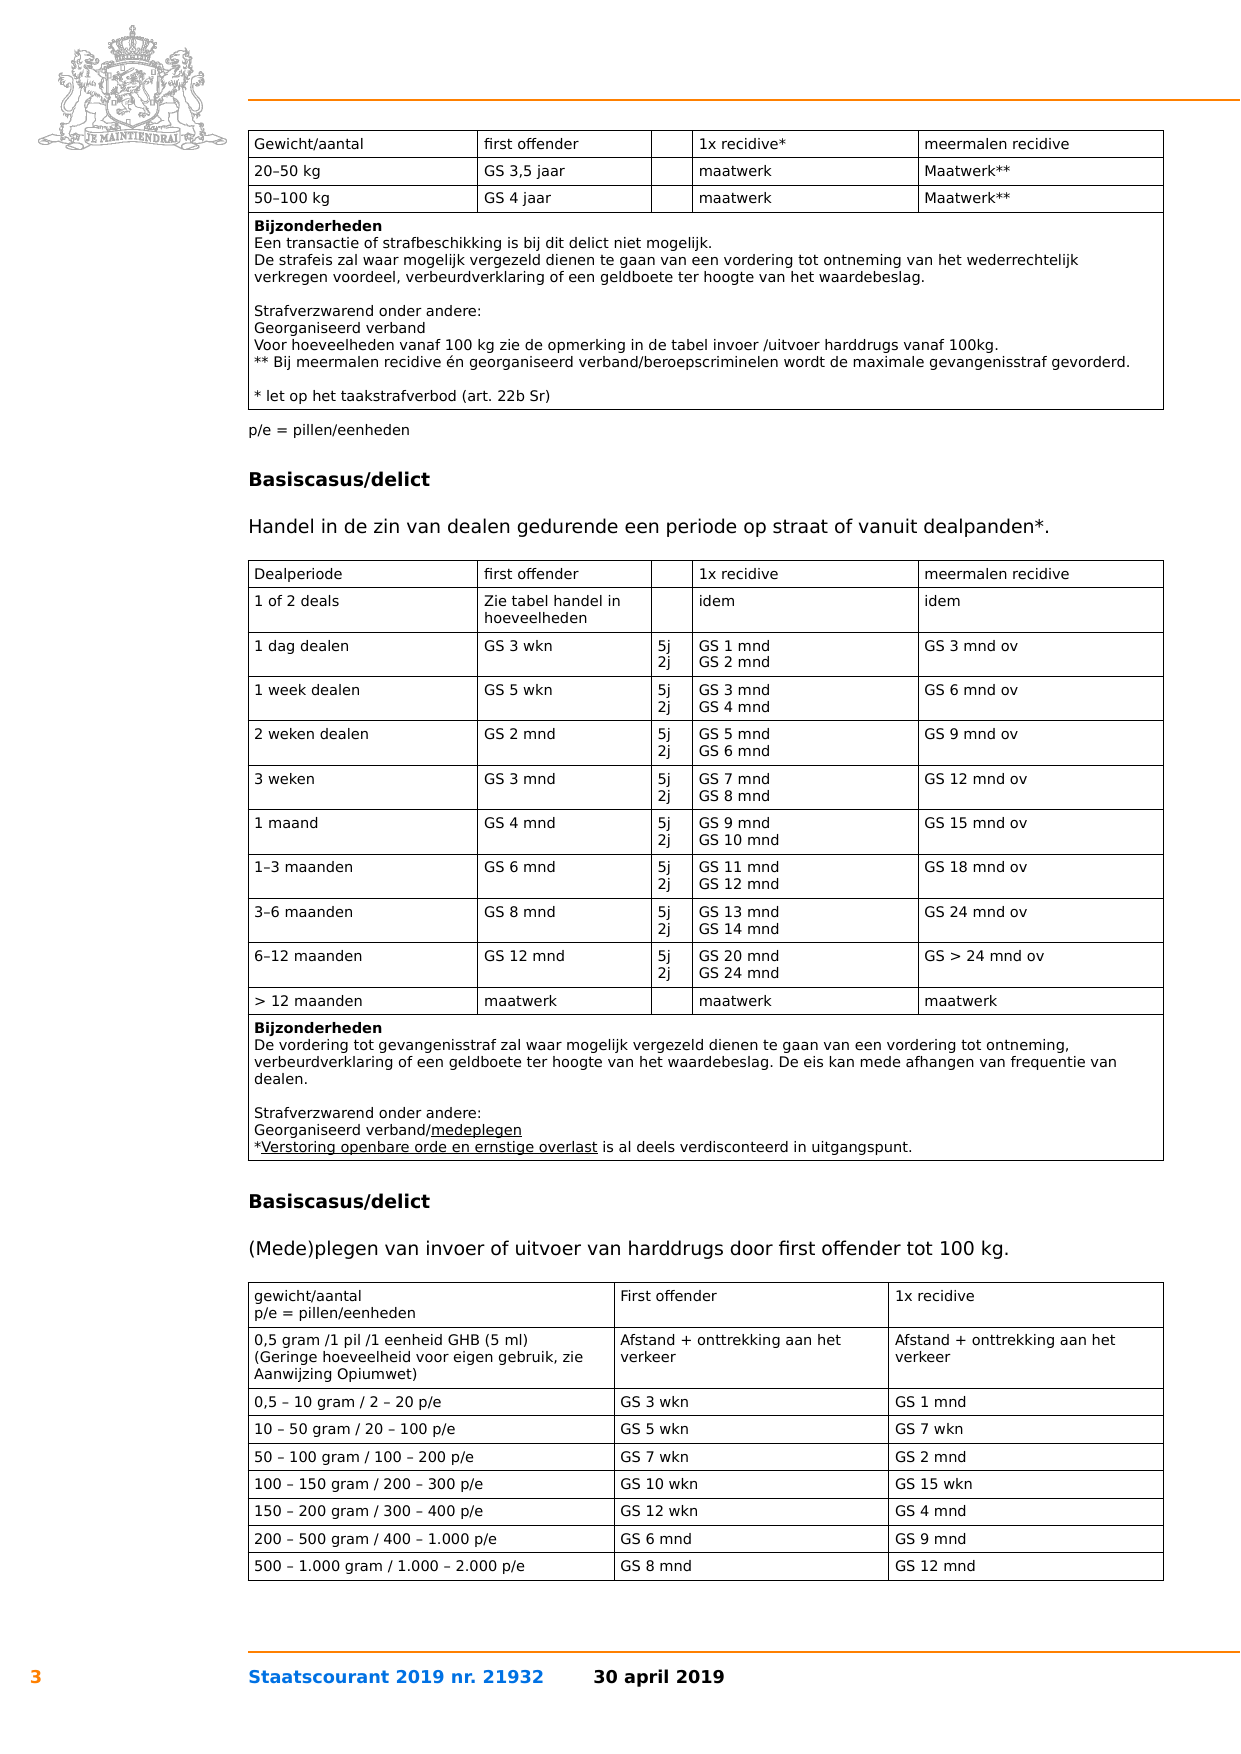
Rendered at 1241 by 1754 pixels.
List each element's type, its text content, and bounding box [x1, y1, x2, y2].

table_cell GS 12 wkn [615, 1499, 888, 1525]
table_cell GS 5 mnd GS 6 mnd [693, 721, 918, 765]
table_cell 5j 2j [652, 810, 692, 853]
table_cell GS 4 mnd [478, 810, 651, 853]
table_cell [249, 286, 1163, 303]
table_cell 3–6 maanden [249, 899, 477, 942]
table_cell GS 9 mnd [889, 1526, 1163, 1552]
table_header First offender [615, 1283, 888, 1327]
table_cell GS 4 mnd [889, 1499, 1163, 1525]
table_cell GS 3 mnd GS 4 mnd [693, 677, 918, 720]
table_cell 5j 2j [652, 766, 692, 809]
table_cell GS 15 mnd ov [919, 810, 1163, 853]
table_header 1x recidive [889, 1283, 1163, 1327]
table_cell Maatwerk** [919, 158, 1163, 185]
table_cell GS 5 wkn [615, 1416, 888, 1443]
table_cell [652, 186, 692, 212]
table_cell 2 weken dealen [249, 721, 477, 765]
table_header meermalen recidive [919, 131, 1163, 157]
table_cell 150 – 200 gram / 300 – 400 p/e [249, 1499, 614, 1525]
table_cell GS 3,5 jaar [478, 158, 651, 185]
table_cell 3 weken [249, 766, 477, 809]
table_cell GS 3 mnd [478, 766, 651, 809]
table_header 1x recidive [693, 561, 918, 587]
table_cell maatwerk [478, 988, 651, 1014]
table_cell GS 8 mnd [615, 1553, 888, 1580]
table_cell 6–12 maanden [249, 943, 477, 987]
table_cell Maatwerk** [919, 186, 1163, 212]
table_header Dealperiode [249, 561, 477, 587]
table_cell 50–100 kg [249, 186, 477, 212]
table_header [652, 131, 692, 157]
table_cell GS 7 wkn [889, 1416, 1163, 1443]
table_cell idem [919, 588, 1163, 632]
subtitle Basiscasus/delict [248, 1191, 1163, 1213]
table_cell GS 3 wkn [478, 633, 651, 676]
table_cell Zie tabel handel in hoeveelheden [478, 588, 651, 632]
table_cell 20–50 kg [249, 158, 477, 185]
table_cell 1 dag dealen [249, 633, 477, 676]
table_cell GS 2 mnd [478, 721, 651, 765]
table_cell GS 3 mnd ov [919, 633, 1163, 676]
table_cell GS 18 mnd ov [919, 855, 1163, 898]
table_cell [249, 1088, 1163, 1105]
table_header [652, 561, 692, 587]
table_cell Bijzonderheden Een transactie of strafbeschikking is bij dit delict niet mogelijk. De strafeis zal waar mogelijk vergezeld dienen te gaan van een vordering tot ontneming van het wederrechtelijk verkregen voordeel, verbeurdverklaring of een geldboete ter hoogte van het waardebeslag. [249, 213, 1163, 286]
table_cell GS 7 wkn [615, 1444, 888, 1470]
table_header 1x recidive* [693, 131, 918, 157]
picture [38, 25, 227, 150]
table_cell [652, 988, 692, 1014]
table_cell GS 1 mnd GS 2 mnd [693, 633, 918, 676]
table_header first offender [478, 131, 651, 157]
table_cell GS 3 wkn [615, 1389, 888, 1415]
table_cell 1 maand [249, 810, 477, 853]
table_cell GS 8 mnd [478, 899, 651, 942]
table_cell maatwerk [693, 988, 918, 1014]
table_cell 5j 2j [652, 899, 692, 942]
table_cell 5j 2j [652, 633, 692, 676]
table_cell [652, 588, 692, 632]
table_cell maatwerk [919, 988, 1163, 1014]
table_header Gewicht/aantal [249, 131, 477, 157]
table_cell Strafverzwarend onder andere: Georganiseerd verband Voor hoeveelheden vanaf 100 kg zie de opmerking in de tabel invoer /uitvoer harddrugs vanaf 100kg. ** Bij meermalen recidive én georganiseerd verband/beroepscriminelen wordt de maximale gevangenisstraf gevorderd. [249, 303, 1163, 371]
table_cell maatwerk [693, 186, 918, 212]
table_cell GS 4 jaar [478, 186, 651, 212]
table_cell Strafverzwarend onder andere: Georganiseerd verband/medeplegen *Verstoring openbare orde en ernstige overlast is al deels verdisconteerd in uitgangspunt. [249, 1105, 1163, 1160]
table_cell Afstand + onttrekking aan het verkeer [889, 1328, 1163, 1388]
table_cell GS 7 mnd GS 8 mnd [693, 766, 918, 809]
table_cell 100 – 150 gram / 200 – 300 p/e [249, 1471, 614, 1497]
table_cell Bijzonderheden De vordering tot gevangenisstraf zal waar mogelijk vergezeld dienen te gaan van een vordering tot ontneming, verbeurdverklaring of een geldboete ter hoogte van het waardebeslag. De eis kan mede afhangen van frequentie van dealen. [249, 1015, 1163, 1088]
table_cell 10 – 50 gram / 20 – 100 p/e [249, 1416, 614, 1443]
table_cell > 12 maanden [249, 988, 477, 1014]
table_cell GS 11 mnd GS 12 mnd [693, 855, 918, 898]
subtitle Basiscasus/delict [248, 469, 1163, 491]
table_cell idem [693, 588, 918, 632]
table_cell p/e = pillen/eenheden [248, 410, 1163, 439]
table_cell GS 2 mnd [889, 1444, 1163, 1470]
table_cell 0,5 gram /1 pil /1 eenheid GHB (5 ml) (Geringe hoeveelheid voor eigen gebruik, zie Aanwijzing Opiumwet) [249, 1328, 614, 1388]
table_cell 1 week dealen [249, 677, 477, 720]
table_cell GS 9 mnd ov [919, 721, 1163, 765]
table_cell GS 12 mnd ov [919, 766, 1163, 809]
table_cell GS 13 mnd GS 14 mnd [693, 899, 918, 942]
table_cell GS 6 mnd [615, 1526, 888, 1552]
table_cell GS 6 mnd [478, 855, 651, 898]
table_cell 200 – 500 gram / 400 – 1.000 p/e [249, 1526, 614, 1552]
table_cell 5j 2j [652, 721, 692, 765]
table_header gewicht/aantal p/e = pillen/eenheden [249, 1283, 614, 1327]
table_cell * let op het taakstrafverbod (art. 22b Sr) [249, 388, 1163, 409]
table_cell maatwerk [693, 158, 918, 185]
table_cell GS 12 mnd [889, 1553, 1163, 1580]
table_cell 1 of 2 deals [249, 588, 477, 632]
table_cell 50 – 100 gram / 100 – 200 p/e [249, 1444, 614, 1470]
table_cell [652, 158, 692, 185]
table_cell 0,5 – 10 gram / 2 – 20 p/e [249, 1389, 614, 1415]
table_cell GS 6 mnd ov [919, 677, 1163, 720]
text (Mede)plegen van invoer of uitvoer van harddrugs door first offender tot 100 kg. [248, 1238, 1163, 1260]
table_cell GS 1 mnd [889, 1389, 1163, 1415]
table_cell [249, 371, 1163, 388]
table_cell 1–3 maanden [249, 855, 477, 898]
table_cell 5j 2j [652, 855, 692, 898]
table_cell 5j 2j [652, 943, 692, 987]
table_header first offender [478, 561, 651, 587]
text Handel in de zin van dealen gedurende een periode op straat of vanuit dealpanden*. [248, 516, 1163, 538]
table_cell Afstand + onttrekking aan het verkeer [615, 1328, 888, 1388]
table_cell 5j 2j [652, 677, 692, 720]
table_cell GS > 24 mnd ov [919, 943, 1163, 987]
table_cell GS 20 mnd GS 24 mnd [693, 943, 918, 987]
table_cell 500 – 1.000 gram / 1.000 – 2.000 p/e [249, 1553, 614, 1580]
table_header meermalen recidive [919, 561, 1163, 587]
table_cell GS 5 wkn [478, 677, 651, 720]
table_cell GS 9 mnd GS 10 mnd [693, 810, 918, 853]
table_cell GS 12 mnd [478, 943, 651, 987]
table_cell GS 15 wkn [889, 1471, 1163, 1497]
table_cell GS 24 mnd ov [919, 899, 1163, 942]
table_cell GS 10 wkn [615, 1471, 888, 1497]
